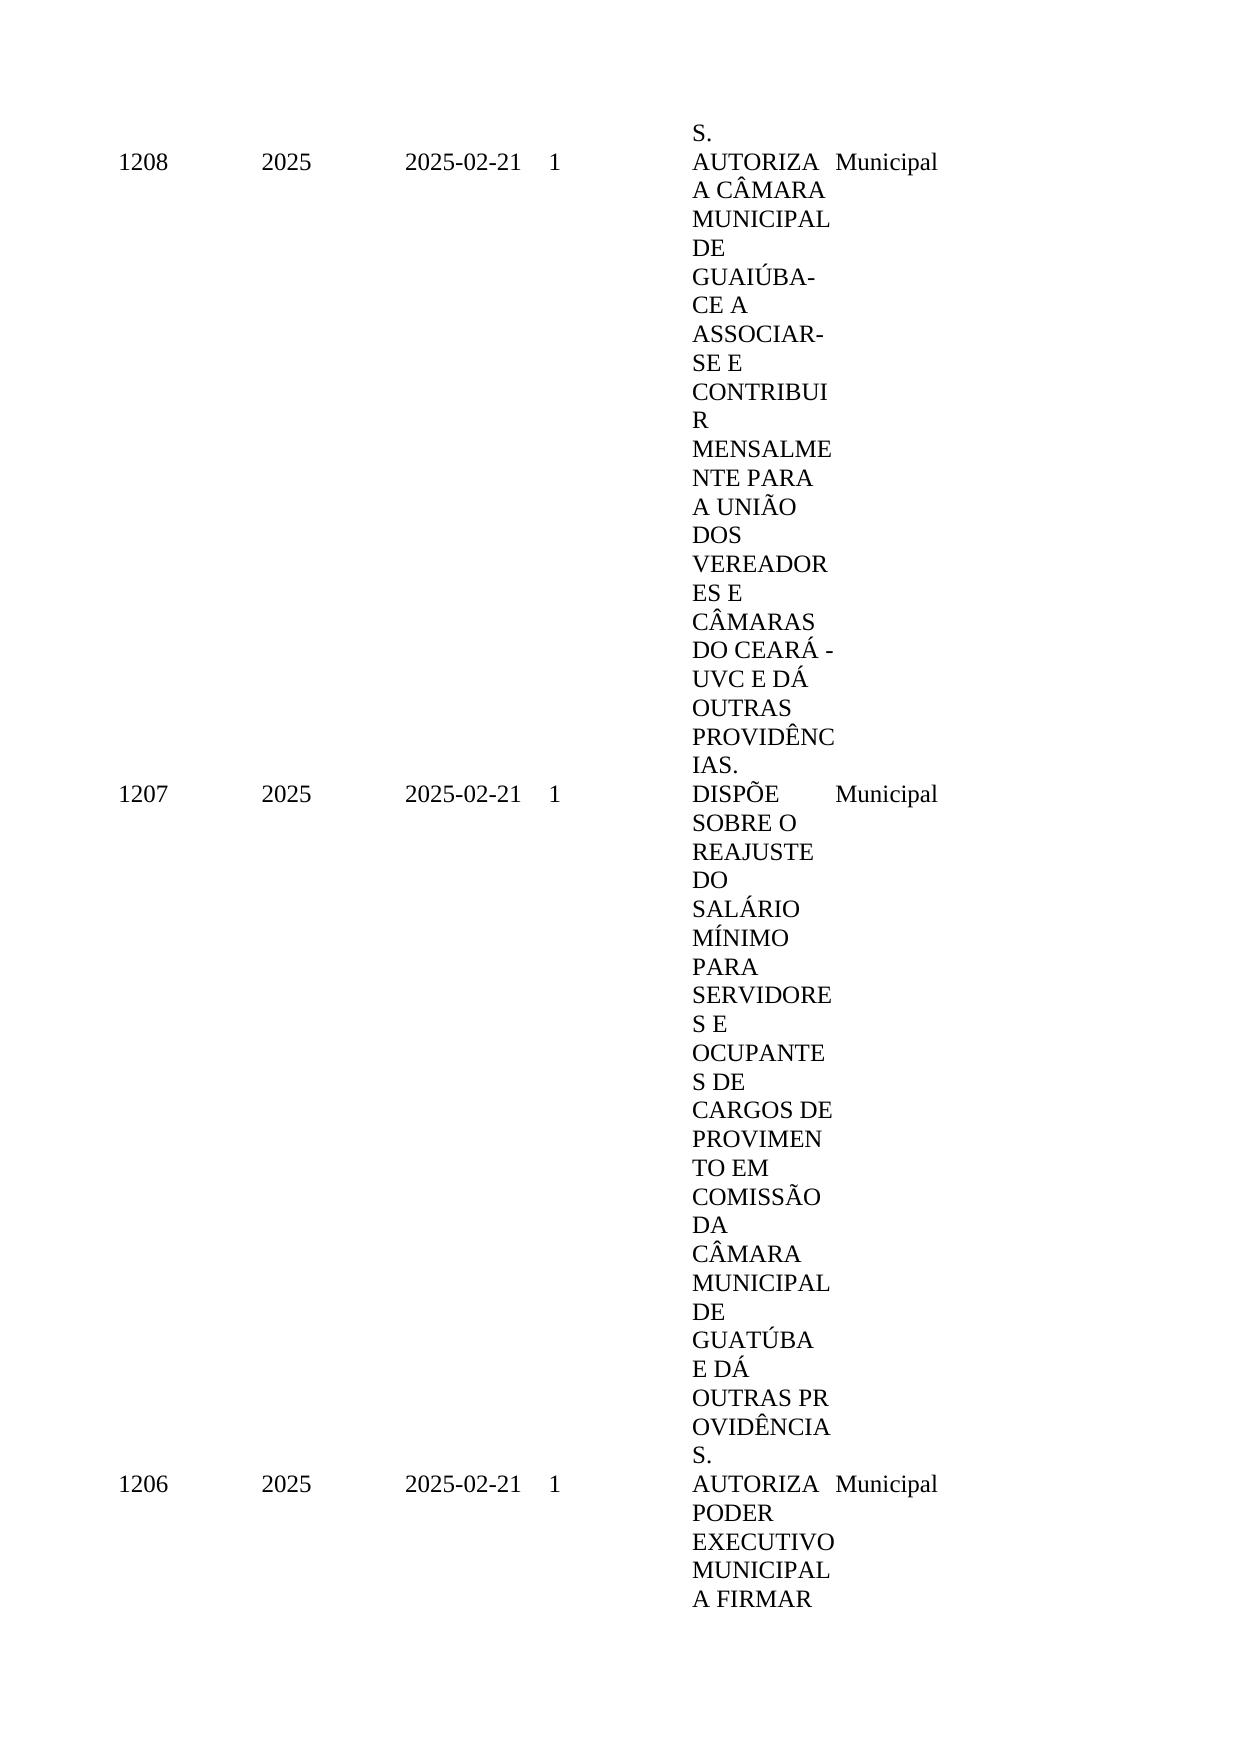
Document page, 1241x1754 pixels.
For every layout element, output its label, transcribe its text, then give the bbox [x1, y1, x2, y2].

table_cell Municipal [835, 1469, 979, 1613]
table_cell [548, 118, 692, 147]
table_cell 2025 [261, 779, 405, 1469]
table_cell 2025 [261, 1469, 405, 1613]
table_cell 2025-02-21 [405, 779, 548, 1469]
table_cell DISPÕE SOBRE O REAJUSTE DO SALÁRIO MÍNIMO PARA SERVIDORES E OCUPANTES DE CARGOS DE PROVIMENTO EM COMISSÃO DA CÂMARA MUNICIPAL DE GUATÚBA E DÁ OUTRAS PROVIDÊNCIAS. [692, 779, 835, 1469]
table_cell 1 [548, 1469, 692, 1613]
table_cell [979, 147, 1122, 779]
table_cell S. [692, 118, 835, 147]
table_cell 1208 [118, 147, 261, 779]
table_cell 1206 [118, 1469, 261, 1613]
table_cell [405, 118, 548, 147]
table_cell [261, 118, 405, 147]
table_cell [835, 118, 979, 147]
table_cell 2025 [261, 147, 405, 779]
table_cell 1207 [118, 779, 261, 1469]
table_cell [979, 118, 1122, 147]
table_cell AUTORIZA PODER EXECUTIVO MUNICIPAL A FIRMAR [692, 1469, 835, 1613]
table_cell 1 [548, 147, 692, 779]
table_cell 2025-02-21 [405, 1469, 548, 1613]
table_cell [979, 1469, 1122, 1613]
table_cell [979, 779, 1122, 1469]
table_cell AUTORIZA A CÂMARA MUNICIPAL DE GUAIÚBA-CE A ASSOCIAR-SE E CONTRIBUIR MENSALMENTE PARA A UNIÃO DOS VEREADORES E CÂMARAS DO CEARÁ - UVC E DÁ OUTRAS PROVIDÊNCIAS. [692, 147, 835, 779]
table_cell Municipal [835, 147, 979, 779]
table_cell 1 [548, 779, 692, 1469]
table_cell Municipal [835, 779, 979, 1469]
table_cell [118, 118, 261, 147]
table_cell 2025-02-21 [405, 147, 548, 779]
